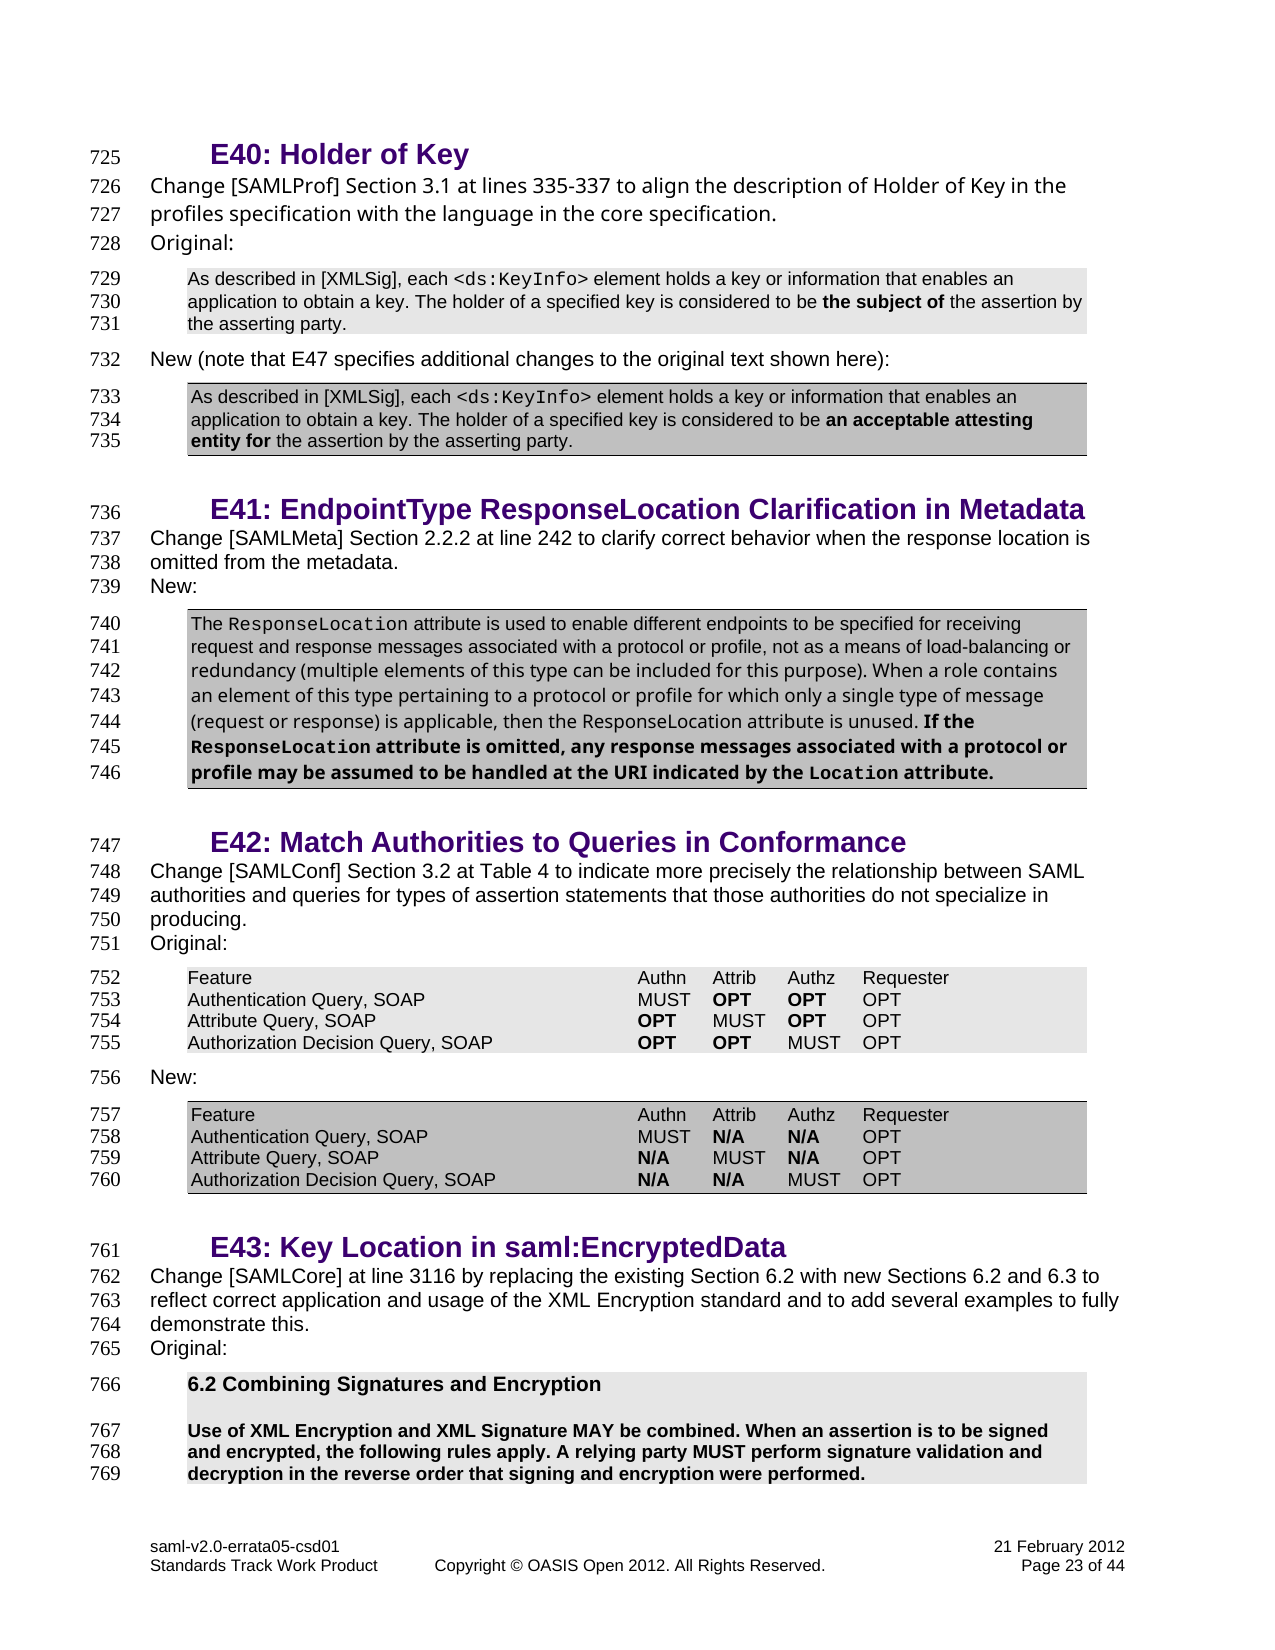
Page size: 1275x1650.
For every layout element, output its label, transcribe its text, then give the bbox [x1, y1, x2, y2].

subtitle E40: Holder of Key [150, 137, 1125, 171]
text Original: [150, 1336, 1125, 1360]
text Change [SAMLConf] Section 3.2 at Table 4 to indicate more precisely the relationship between SAML authorities and queries for types of assertion statements that those authorities do not specialize in producing. [150, 859, 1125, 931]
text 6.2 Combining Signatures and Encryption [187, 1372, 1087, 1396]
text Change [SAMLCore] at line 3116 by replacing the existing Section 6.2 with new Sections 6.2 and 6.3 to reflect correct application and usage of the XML Encryption standard and to add several examples to fully demonstrate this. [150, 1264, 1125, 1336]
subtitle E43: Key Location in saml:EncryptedData [150, 1230, 1125, 1264]
text As described in [XMLSig], each <ds:KeyInfo> element holds a key or information that enables an application to obtain a key. The holder of a specified key is considered to be the subject of the assertion by the asserting party. [187, 268, 1087, 334]
text New: [150, 1065, 1125, 1089]
text As described in [XMLSig], each <ds:KeyInfo> element holds a key or information that enables an application to obtain a key. The holder of a specified key is considered to be an acceptable attesting entity for the assertion by the asserting party. [187, 384, 1087, 455]
text Feature Authn Attrib Authz Requester Authentication Query, SOAP MUST N/A N/A OPT Attribute Query, SOAP N/A MUST N/A OPT Authorization Decision Query, SOAP N/A N/A MUST OPT [187, 1102, 1087, 1193]
subtitle E41: EndpointType ResponseLocation Clarification in Metadata [150, 492, 1125, 526]
text Change [SAMLProf] Section 3.1 at lines 335-337 to align the description of Holder of Key in the profiles specification with the language in the core specification. [150, 171, 1125, 228]
text Change [SAMLMeta] Section 2.2.2 at line 242 to clarify correct behavior when the response location is omitted from the metadata. [150, 526, 1125, 573]
text Original: [150, 931, 1125, 955]
subtitle E42: Match Authorities to Queries in Conformance [150, 825, 1125, 859]
text Feature Authn Attrib Authz Requester Authentication Query, SOAP MUST OPT OPT OPT Attribute Query, SOAP OPT MUST OPT OPT Authorization Decision Query, SOAP OPT OPT MUST OPT [187, 967, 1087, 1053]
text The ResponseLocation attribute is used to enable different endpoints to be specified for receiving request and response messages associated with a protocol or profile, not as a means of load-balancing or redundancy (multiple elements of this type can be included for this purpose). When a role contains an element of this type pertaining to a protocol or profile for which only a single type of message (request or response) is applicable, then the ResponseLocation attribute is unused. If the ResponseLocation attribute is omitted, any response messages associated with a protocol or profile may be assumed to be handled at the URI indicated by the Location attribute. [187, 610, 1087, 788]
text New: [150, 573, 1125, 597]
text Use of XML Encryption and XML Signature MAY be combined. When an assertion is to be signed and encrypted, the following rules apply. A relying party MUST perform signature validation and decryption in the reverse order that signing and encryption were performed. [187, 1420, 1087, 1484]
text New (note that E47 specifies additional changes to the original text shown here): [150, 346, 1125, 370]
text Original: [150, 228, 1125, 256]
